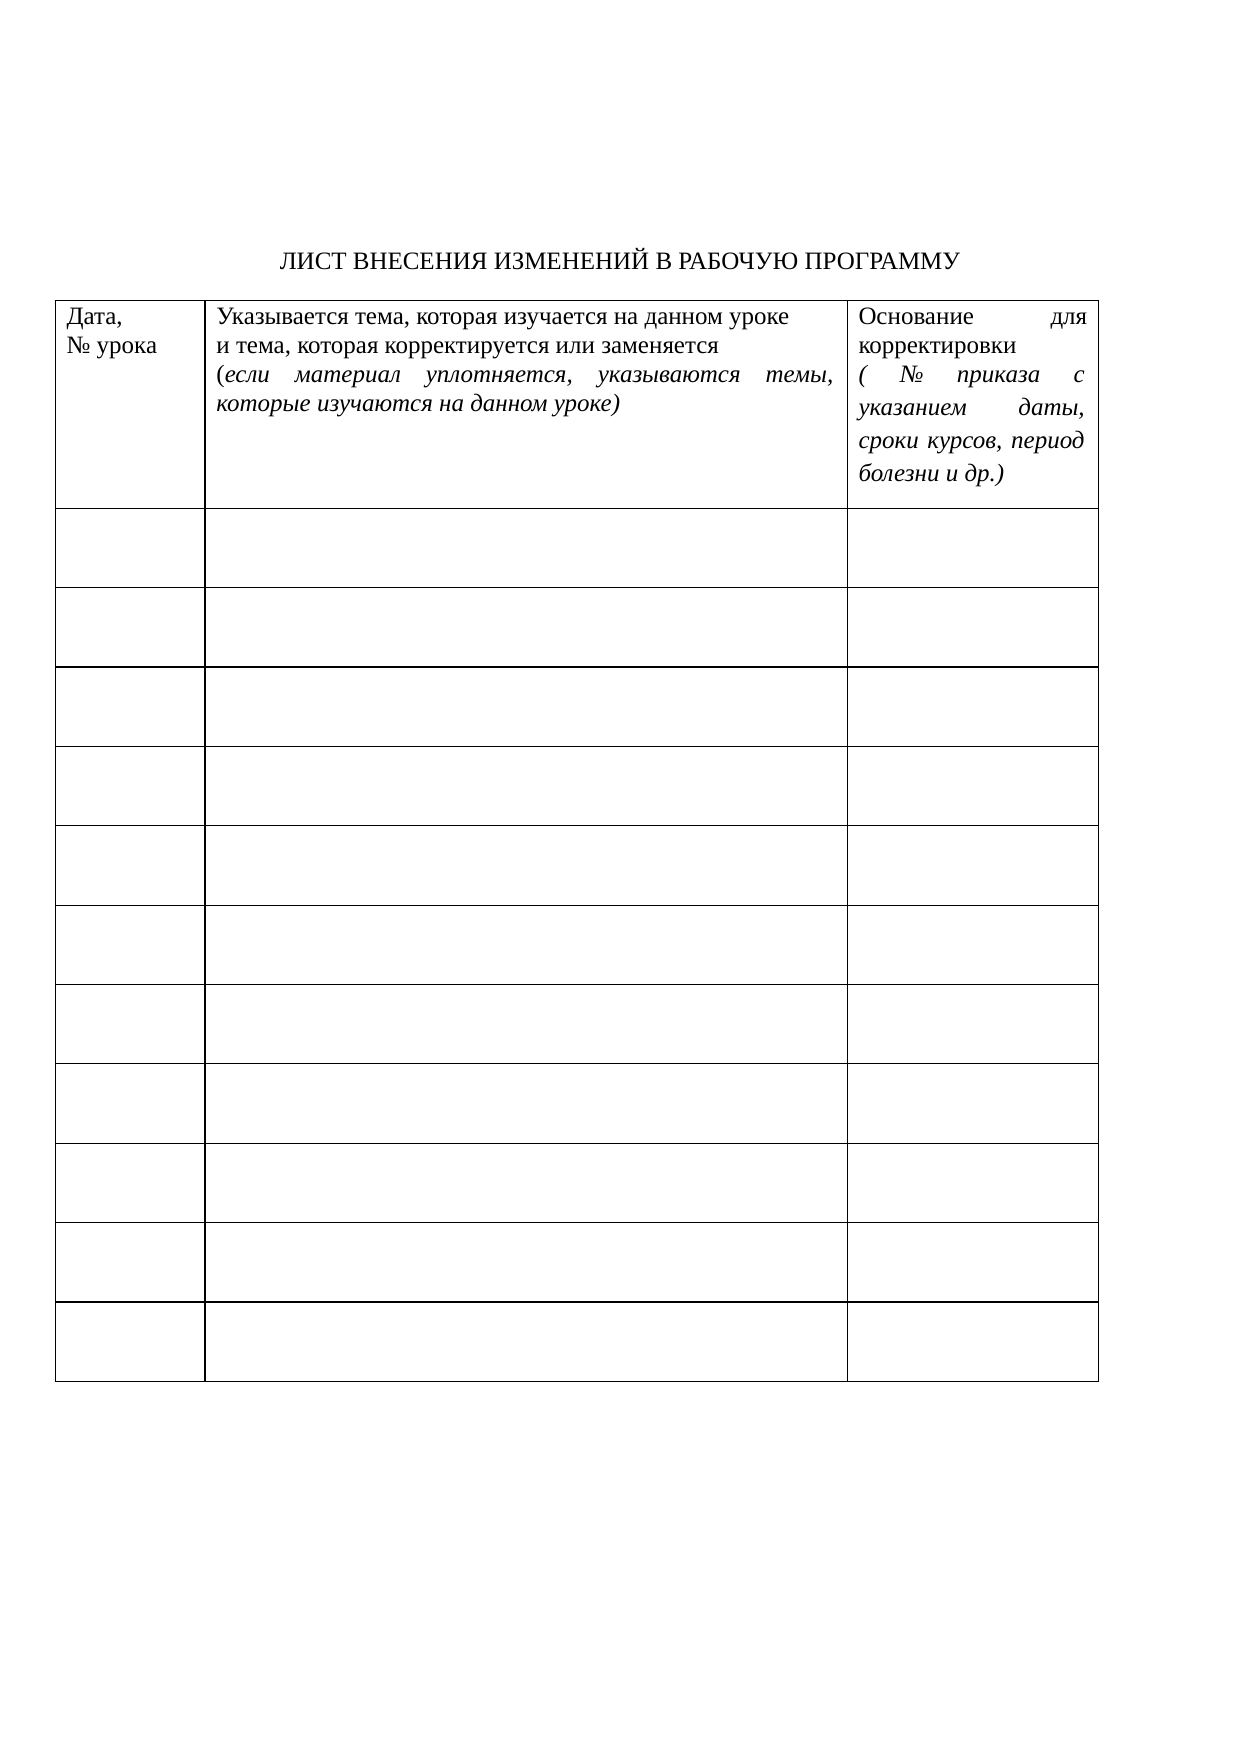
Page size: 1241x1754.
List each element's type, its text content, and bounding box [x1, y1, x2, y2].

table_cell [56, 1223, 204, 1301]
table_cell [1099, 1143, 1240, 1222]
table_header [1099, 300, 1240, 508]
table_cell [848, 509, 1098, 587]
table_cell [56, 1144, 204, 1222]
table_cell [206, 588, 847, 666]
table_cell [848, 747, 1098, 825]
table_cell [206, 509, 847, 587]
table_cell [1099, 508, 1240, 587]
table_cell [56, 668, 204, 746]
table_cell [1099, 746, 1240, 825]
table_cell [56, 588, 204, 666]
table_cell [206, 1064, 847, 1143]
table_cell [206, 1303, 847, 1381]
table_cell [206, 985, 847, 1063]
table_cell [848, 1064, 1098, 1143]
table_cell [56, 509, 204, 587]
table_cell [1099, 1301, 1240, 1381]
table_cell [1099, 825, 1240, 904]
table_header Указывается тема, которая изучается на данном уроке и тема, которая корректируется или заменяется (если материал уплотняется, указываются темы, которые изучаются на данном уроке) [206, 301, 847, 508]
table_cell [56, 1064, 204, 1143]
table_cell [848, 668, 1098, 746]
table_cell [1099, 587, 1240, 666]
table_cell [1099, 1063, 1240, 1143]
table_cell [1099, 984, 1240, 1063]
table_cell [1099, 1222, 1240, 1301]
table_cell [56, 747, 204, 825]
table_cell [848, 1223, 1098, 1301]
table_cell [206, 747, 847, 825]
table_cell [206, 668, 847, 746]
text ЛИСТ ВНЕСЕНИЯ ИЗМЕНЕНИЙ В РАБОЧУЮ ПРОГРАММУ [118, 248, 1122, 274]
table_cell [206, 1223, 847, 1301]
table_cell [56, 906, 204, 984]
table_cell [848, 1303, 1098, 1381]
table_cell [56, 826, 204, 904]
table_cell [848, 906, 1098, 984]
table_header Дата, № урока [56, 301, 204, 508]
table_cell [848, 588, 1098, 666]
table_cell [1099, 666, 1240, 746]
table_cell [206, 906, 847, 984]
table_cell [848, 1144, 1098, 1222]
table_header Основание для корректировки ( № приказа с указанием даты, сроки курсов, период болезни и др.) [848, 301, 1098, 508]
table_cell [206, 826, 847, 904]
table_cell [56, 1303, 204, 1381]
table_cell [1099, 905, 1240, 984]
table_cell [56, 985, 204, 1063]
table_cell [848, 985, 1098, 1063]
table_cell [206, 1144, 847, 1222]
table_cell [848, 826, 1098, 904]
